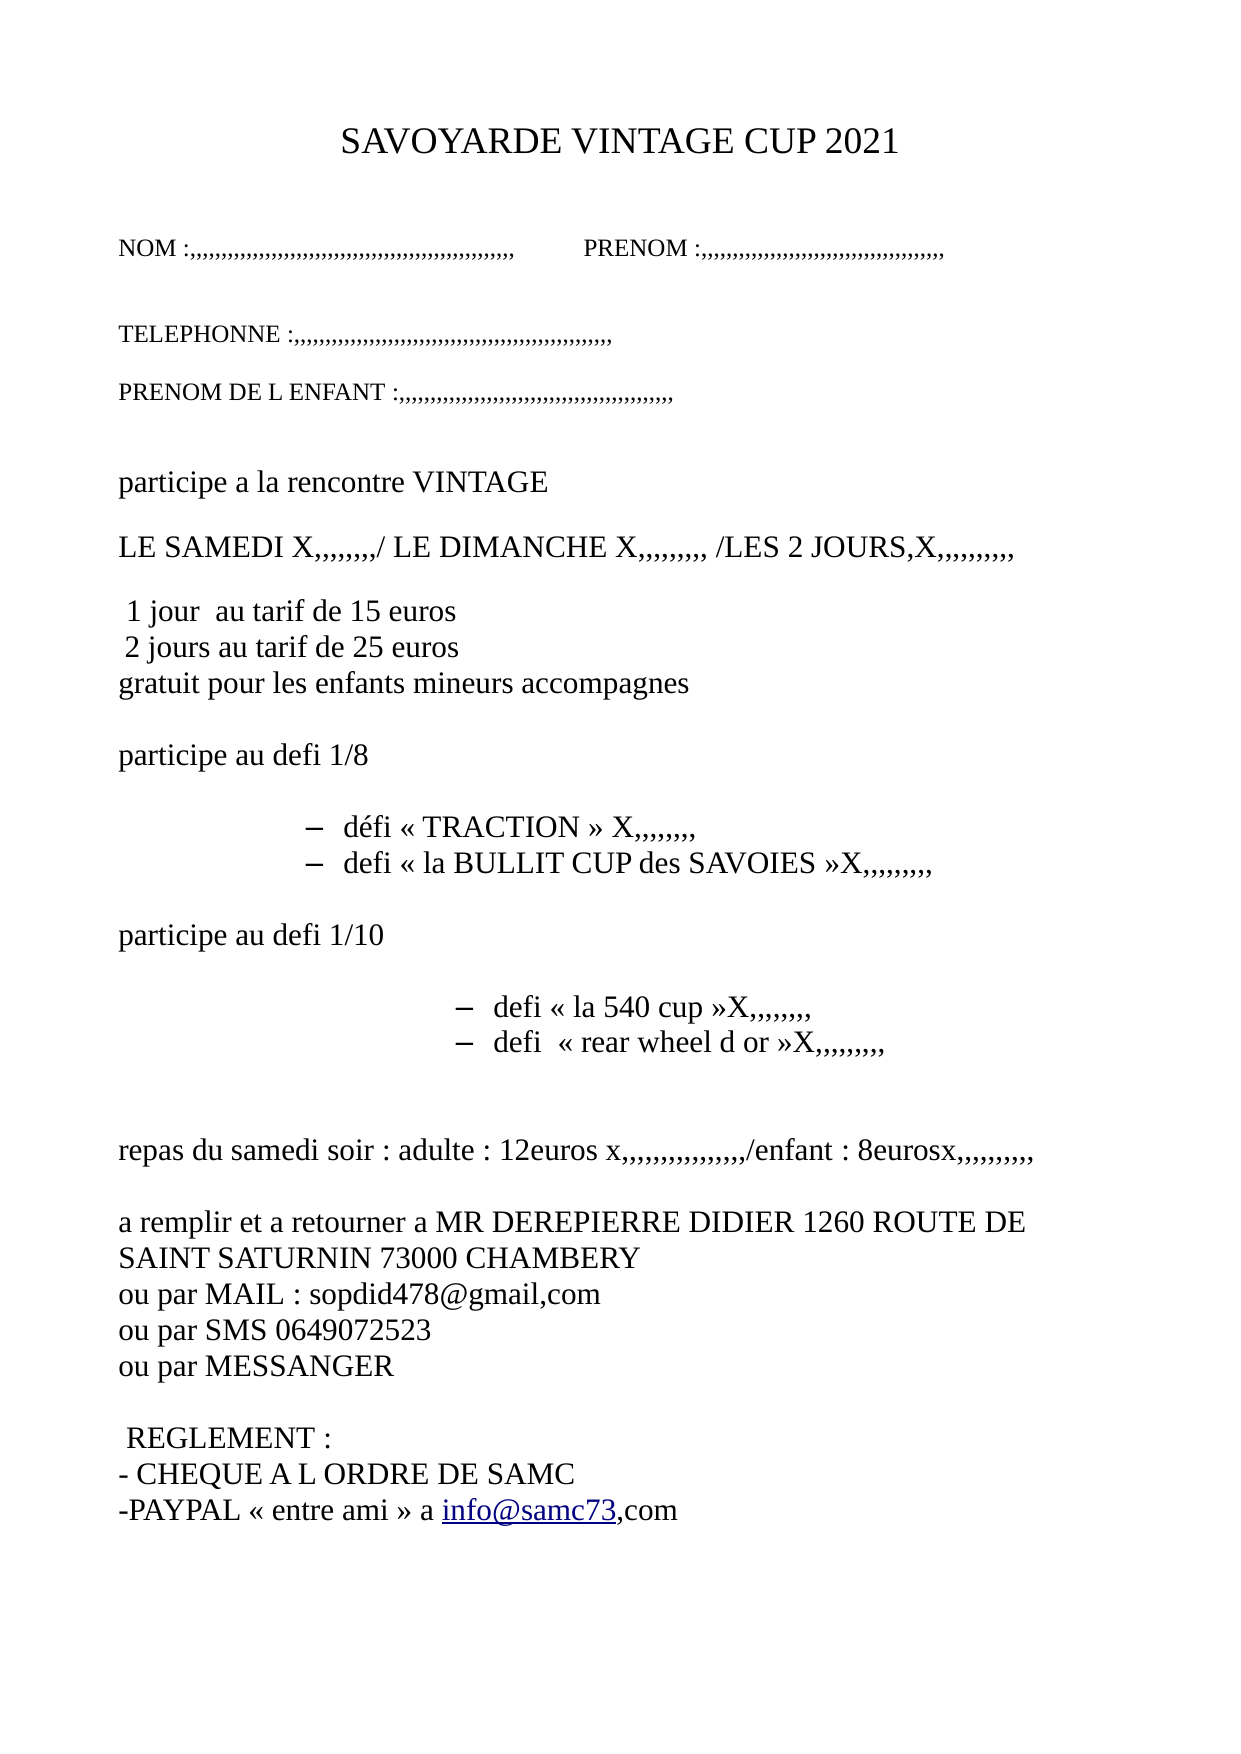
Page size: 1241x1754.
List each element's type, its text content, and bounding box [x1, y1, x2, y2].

text PRENOM DE L ENFANT :,,,,,,,,,,,,,,,,,,,,,,,,,,,,,,,,,,,,,,,,,,,, [118, 377, 1122, 406]
list defi « rear wheel d or »X,,,,,,,,, [456, 1024, 1122, 1060]
text NOM :,,,,,,,,,,,,,,,,,,,,,,,,,,,,,,,,,,,,,,,,,,,,,,,,,,,, PRENOM :,,,,,,,,,,,,,,,,,,,,,,,,,,,,,,,,,,,,,,, [118, 233, 1122, 262]
text 2 jours au tarif de 25 euros [118, 628, 1122, 664]
text participe au defi 1/8 [118, 736, 1122, 772]
text participe a la rencontre VINTAGE [118, 463, 1122, 499]
text ou par MAIL : sopdid478@gmail,com [118, 1275, 1122, 1311]
text gratuit pour les enfants mineurs accompagnes [118, 664, 1122, 700]
text TELEPHONNE :,,,,,,,,,,,,,,,,,,,,,,,,,,,,,,,,,,,,,,,,,,,,,,,,,,, [118, 319, 1122, 348]
text -PAYPAL « entre ami » a info@samc73,com [118, 1491, 1122, 1527]
list défi « TRACTION » X,,,,,,,, [306, 808, 1122, 844]
text repas du samedi soir : adulte : 12euros x,,,,,,,,,,,,,,,,/enfant : 8eurosx,,,,,,,,,, [118, 1132, 1122, 1167]
text 1 jour au tarif de 15 euros [118, 592, 1122, 628]
text SAVOYARDE VINTAGE CUP 2021 [118, 118, 1122, 161]
text participe au defi 1/10 [118, 916, 1122, 952]
text REGLEMENT : [118, 1419, 1122, 1455]
text LE SAMEDI X,,,,,,,,/ LE DIMANCHE X,,,,,,,,, /LES 2 JOURS,X,,,,,,,,,, [118, 528, 1122, 564]
text a remplir et a retourner a MR DEREPIERRE DIDIER 1260 ROUTE DE SAINT SATURNIN 73000 CHAMBERY [118, 1203, 1122, 1275]
list defi « la 540 cup »X,,,,,,,, [456, 988, 1122, 1024]
text ou par MESSANGER [118, 1347, 1122, 1383]
text ou par SMS 0649072523 [118, 1311, 1122, 1347]
list defi « la BULLIT CUP des SAVOIES »X,,,,,,,,, [306, 844, 1122, 880]
text - CHEQUE A L ORDRE DE SAMC [118, 1455, 1122, 1491]
